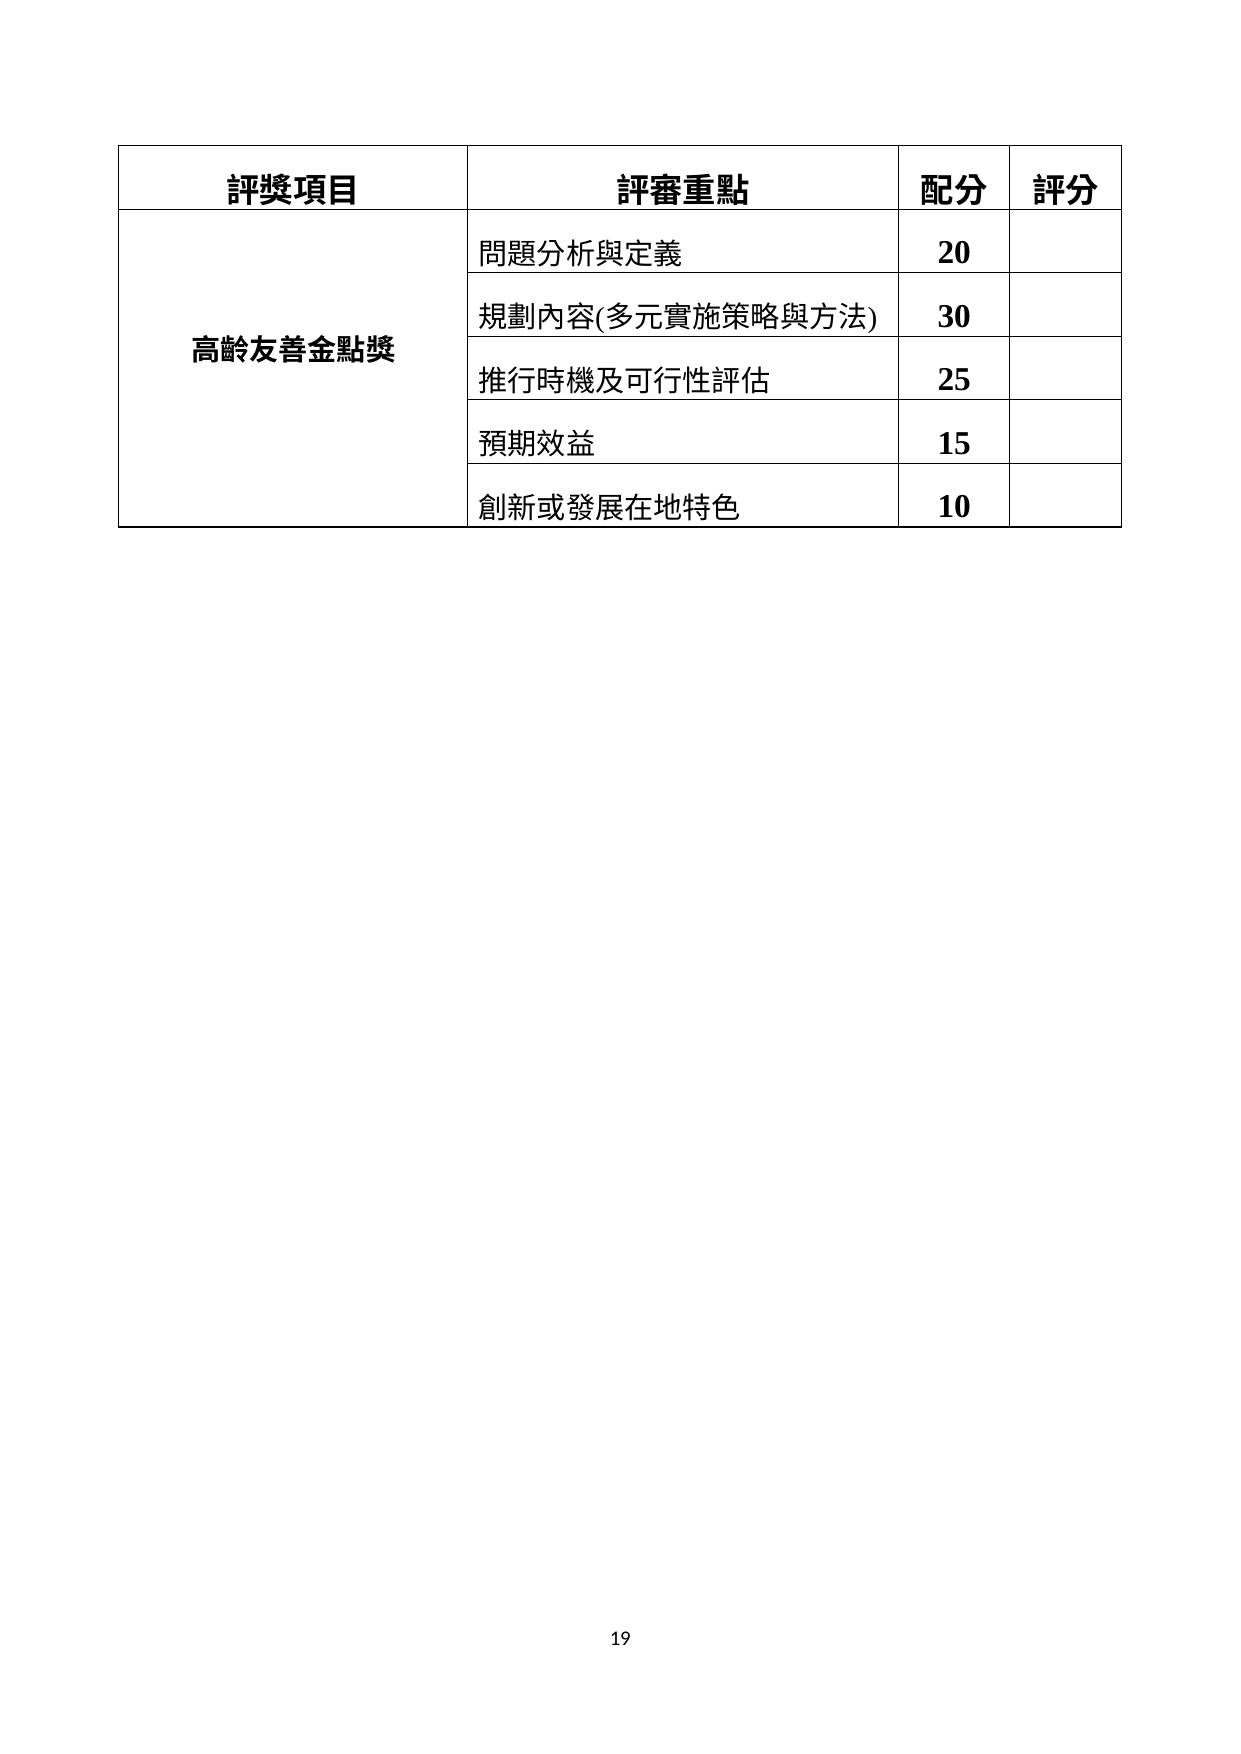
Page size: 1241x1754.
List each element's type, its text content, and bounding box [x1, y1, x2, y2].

table_cell 創新或發展在地特色 [468, 464, 898, 526]
table_cell 規劃內容(多元實施策略與方法) [468, 273, 898, 336]
table_cell 高齡友善金點獎 [119, 210, 467, 526]
table_cell [1010, 400, 1121, 463]
table_cell [1010, 464, 1121, 526]
table_header 評分 [1010, 146, 1121, 209]
table_cell 25 [899, 337, 1009, 399]
table_header 評審重點 [468, 146, 898, 209]
table_header 配分 [899, 146, 1009, 209]
table_cell [1010, 273, 1121, 336]
table_cell 推行時機及可行性評估 [468, 337, 898, 399]
table_cell 20 [899, 210, 1009, 272]
table_cell 預期效益 [468, 400, 898, 463]
table_cell 問題分析與定義 [468, 210, 898, 272]
table_header 評獎項目 [119, 146, 467, 209]
table_cell 15 [899, 400, 1009, 463]
table_cell 10 [899, 464, 1009, 526]
table_cell [1010, 210, 1121, 272]
table_cell [1010, 337, 1121, 399]
table_cell 30 [899, 273, 1009, 336]
